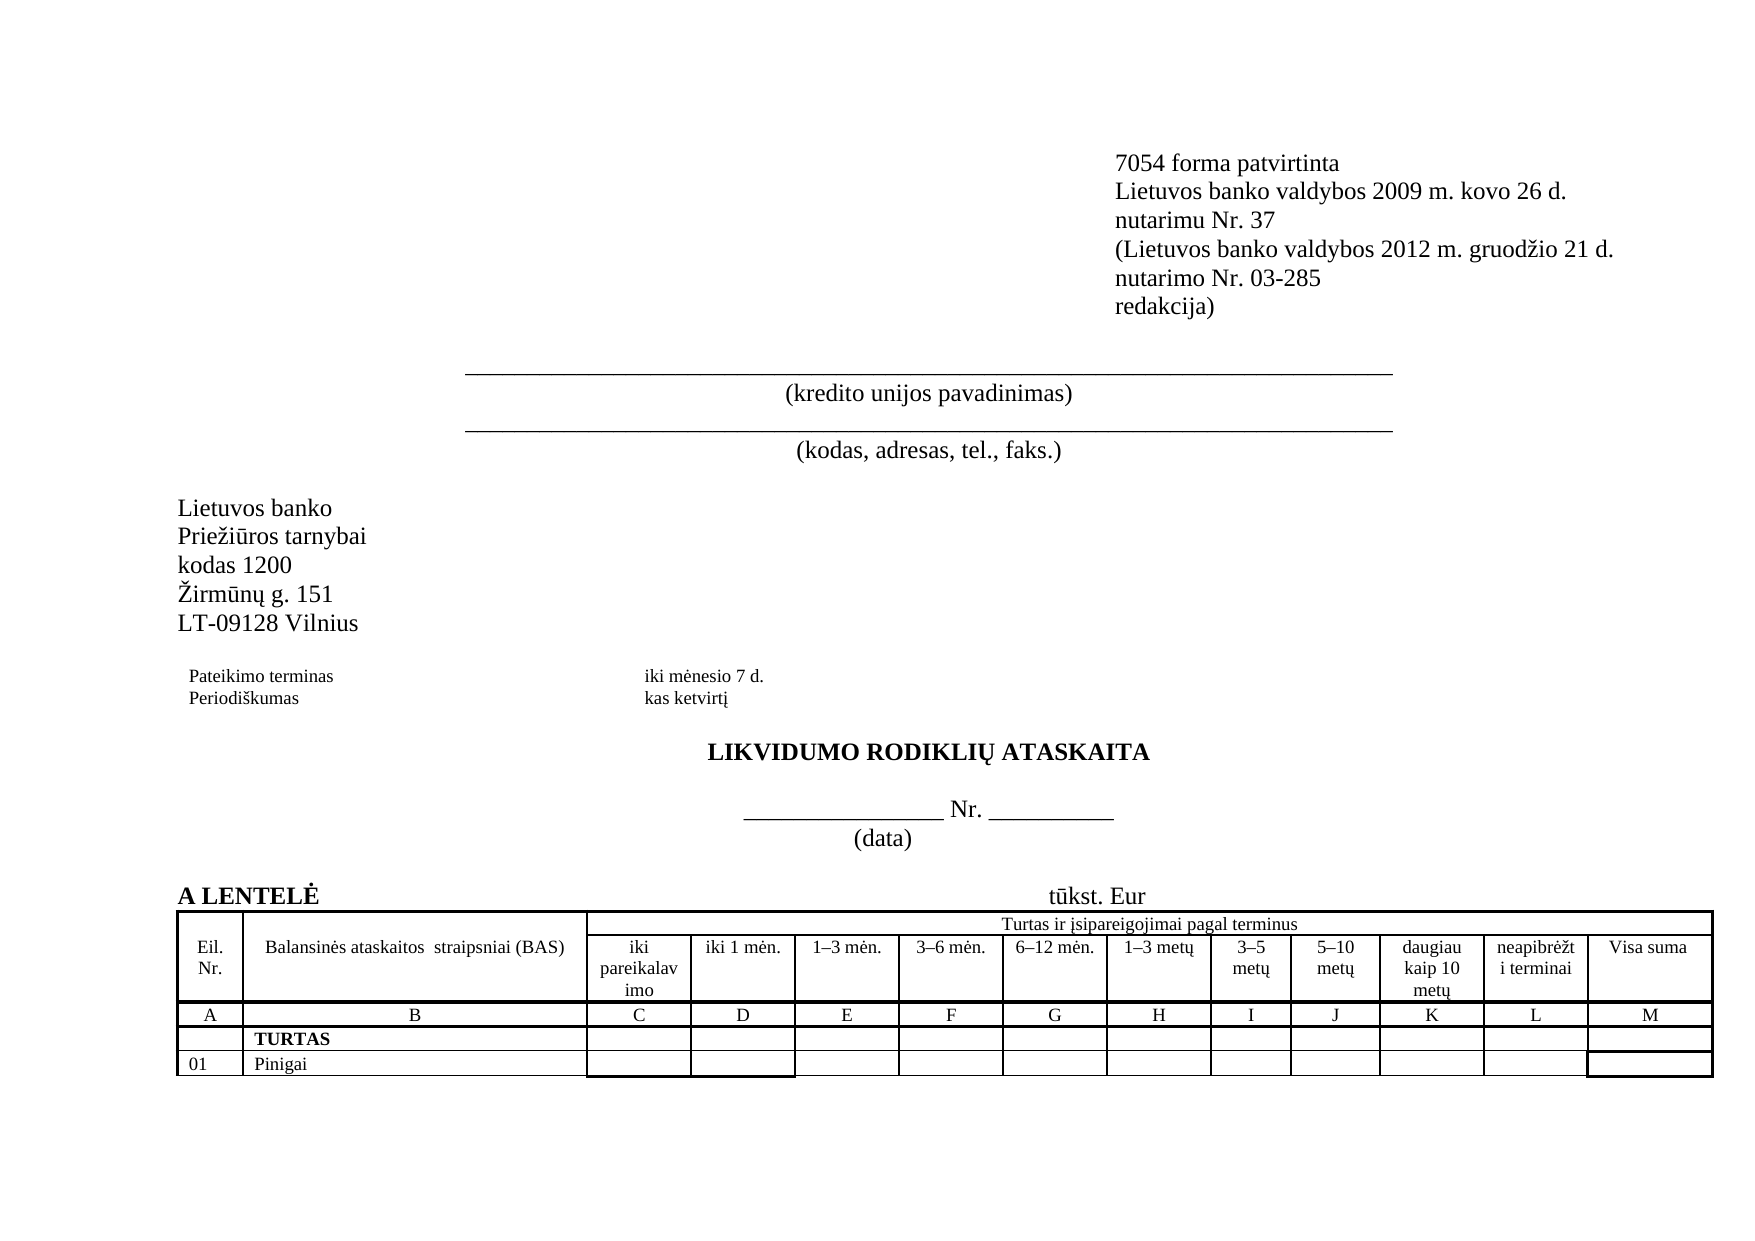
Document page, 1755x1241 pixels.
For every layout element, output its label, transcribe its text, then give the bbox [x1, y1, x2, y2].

table_cell B [244, 1004, 586, 1025]
table_cell [1212, 1051, 1290, 1074]
table_cell 3–5 metų [1212, 936, 1290, 1000]
text (Lietuvos banko valdybos 2012 m. gruodžio 21 d. [1115, 234, 1680, 263]
table_header Pateikimo terminas [177, 665, 633, 687]
table_cell [796, 1028, 898, 1050]
text _ [177, 349, 1680, 378]
text (data) [177, 823, 1680, 852]
text LIKVIDUMO RODIKLIŲ ATASKAITA [177, 737, 1680, 766]
table_cell [1004, 1051, 1106, 1074]
table_cell [1292, 1028, 1379, 1050]
text nutarimu Nr. 37 [1115, 205, 1680, 234]
table_cell iki 1 mėn. [692, 936, 794, 1000]
table_cell [1485, 1051, 1586, 1074]
table_cell [588, 1028, 690, 1050]
text _ [177, 406, 1680, 435]
table_cell 3–6 mėn. [900, 936, 1002, 1000]
table_cell L [1485, 1004, 1587, 1025]
table_cell Balansinės ataskaitos straipsniai (BAS) [244, 934, 586, 1000]
table_cell A [179, 1004, 242, 1025]
table_header iki mėnesio 7 d. [633, 665, 1122, 687]
text redakcija) [1115, 291, 1680, 320]
table_cell iki pareikalavimo [588, 936, 690, 1000]
table_cell [1485, 1028, 1587, 1050]
table_cell TURTAS [244, 1028, 586, 1050]
text Lietuvos banko valdybos 2009 m. kovo 26 d. [1115, 176, 1680, 205]
table_cell [1004, 1028, 1106, 1050]
table_cell 1–3 mėn. [796, 936, 898, 1000]
text Žirmūnų g. 151 [177, 579, 1680, 608]
text 7054 forma patvirtinta [1115, 148, 1680, 176]
table_cell C [588, 1004, 690, 1025]
table_cell [692, 1051, 794, 1074]
table_cell 1–3 metų [1108, 936, 1210, 1000]
table_cell [1381, 1051, 1483, 1074]
table_cell [1589, 1053, 1711, 1074]
table_cell [796, 1051, 898, 1074]
table_cell [1589, 1028, 1711, 1050]
table_cell [692, 1028, 794, 1050]
text (kredito unijos pavadinimas) [177, 378, 1680, 406]
text nutarimo Nr. 03-285 [1115, 263, 1680, 291]
table_header [179, 913, 242, 934]
table_cell J [1292, 1004, 1379, 1025]
table_cell M [1589, 1004, 1711, 1025]
text Priežiūros tarnybai [177, 521, 1680, 550]
table_cell 01 [179, 1051, 242, 1074]
table_cell [900, 1028, 1002, 1050]
table_cell 6–12 mėn. [1004, 936, 1106, 1000]
text A LENTELĖ tūkst. Eur [177, 881, 1680, 909]
table_cell daugiau kaip 10 metų [1381, 936, 1483, 1000]
table_cell Visa suma [1589, 936, 1711, 1000]
table_cell H [1108, 1004, 1210, 1025]
table_cell E [796, 1004, 898, 1025]
table_cell F [900, 1004, 1002, 1025]
table_header Turtas ir įsipareigojimai pagal terminus [588, 913, 1711, 934]
table_cell G [1004, 1004, 1106, 1025]
table_cell [1108, 1051, 1210, 1074]
table_cell [1292, 1051, 1379, 1074]
table_cell neapibrėžti terminai [1485, 936, 1587, 1000]
table_cell Periodiškumas [177, 687, 633, 708]
table_cell [588, 1051, 690, 1074]
table_cell kas ketvirtį [633, 687, 1122, 708]
table_cell 5–10 metų [1292, 936, 1379, 1000]
table_cell [1108, 1028, 1210, 1050]
text LT-09128 Vilnius [177, 608, 1680, 636]
table_cell [1381, 1028, 1483, 1050]
table_cell Pinigai [244, 1051, 586, 1074]
text kodas 1200 [177, 550, 1680, 579]
text ________________ Nr. __________ [177, 794, 1680, 823]
table_cell I [1212, 1004, 1290, 1025]
table_cell Eil. Nr. [179, 934, 242, 1000]
table_cell [900, 1051, 1002, 1074]
text (kodas, adresas, tel., faks.) [177, 435, 1680, 464]
table_cell K [1381, 1004, 1483, 1025]
table_cell [179, 1028, 242, 1050]
table_cell D [692, 1004, 794, 1025]
text Lietuvos banko [177, 493, 1680, 521]
table_cell [1212, 1028, 1290, 1050]
table_header [244, 913, 586, 934]
